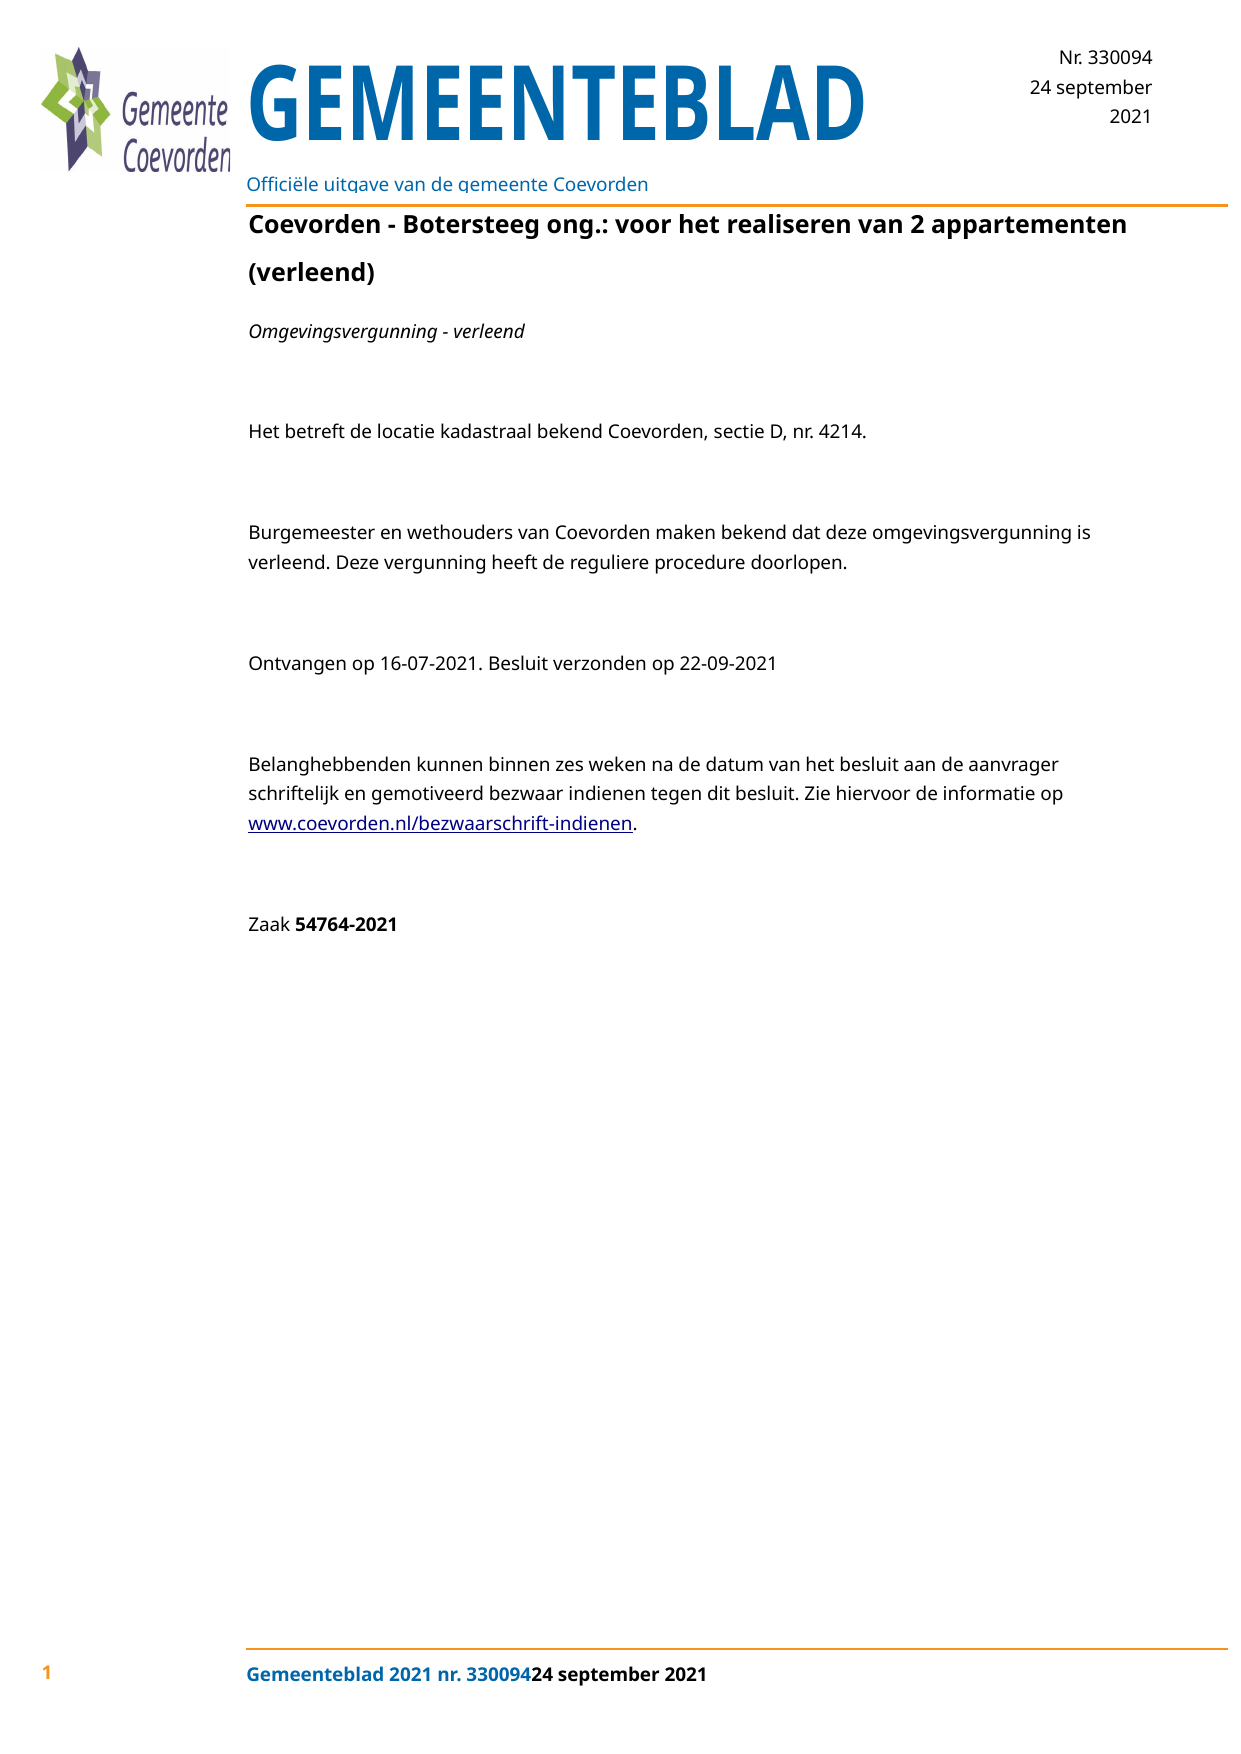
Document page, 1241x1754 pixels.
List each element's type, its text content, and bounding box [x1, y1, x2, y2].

picture [41, 47, 231, 172]
text Zaak 54764-2021 [248, 911, 1152, 937]
text Belanghebbenden kunnen binnen zes weken na de datum van het besluit aan de aanvrager schriftelijk en gemotiveerd bezwaar indienen tegen dit besluit. Zie hiervoor de informatie op www.coevorden.nl/bezwaarschrift-indienen. [248, 751, 1152, 836]
text Burgemeester en wethouders van Coevorden maken bekend dat deze omgevingsvergunning is verleend. Deze vergunning heeft de reguliere procedure doorlopen. [248, 519, 1152, 575]
text Omgevingsvergunning - verleend [248, 318, 1152, 344]
text Coevorden - Botersteeg ong.: voor het realiseren van 2 appartementen (verleend) [248, 207, 1152, 288]
text Het betreft de locatie kadastraal bekend Coevorden, sectie D, nr. 4214. [248, 419, 1152, 444]
text Ontvangen op 16-07-2021. Besluit verzonden op 22-09-2021 [248, 650, 1152, 676]
